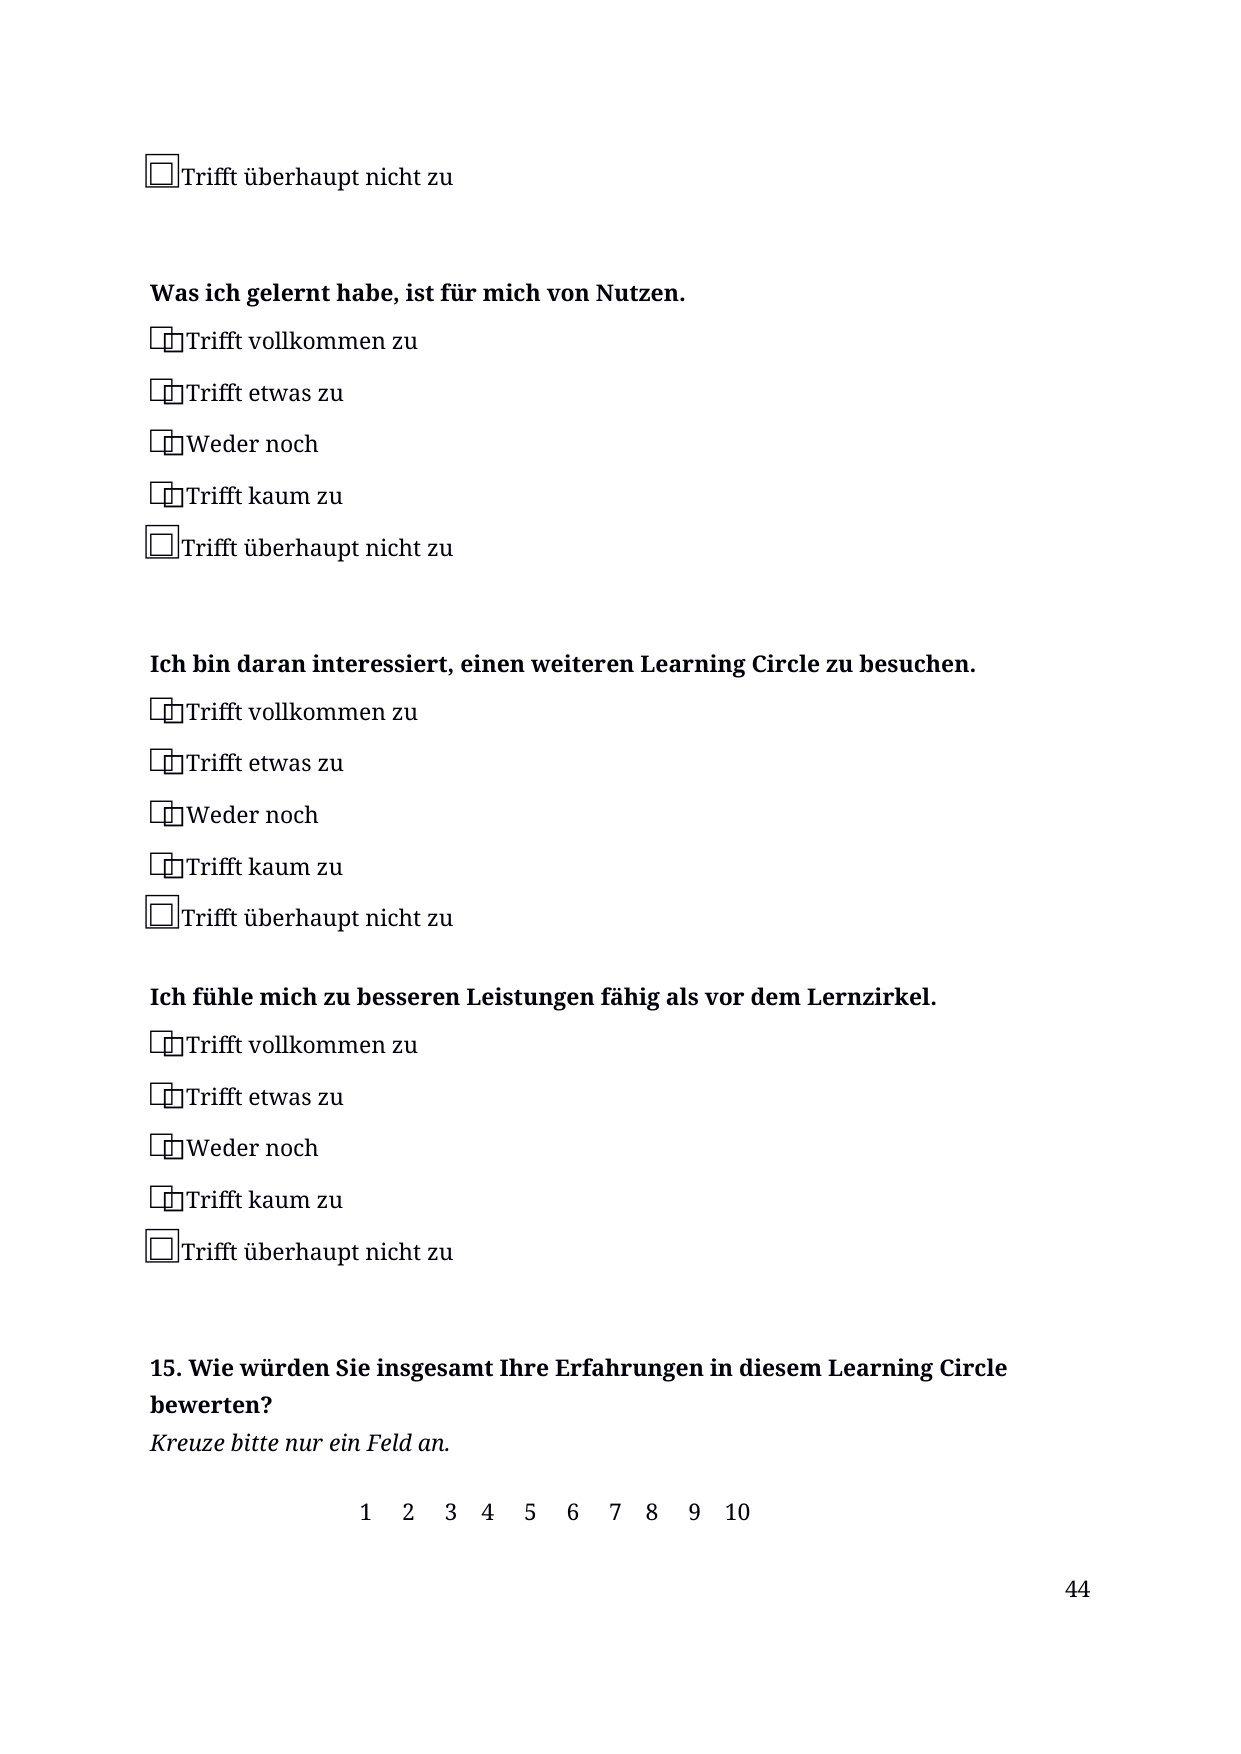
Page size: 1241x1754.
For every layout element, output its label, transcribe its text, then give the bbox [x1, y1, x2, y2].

text Ich fühle mich zu besseren Leistungen fähig als vor dem Lernzirkel. [150, 981, 1090, 1012]
text □ ⃞Trifft überhaupt nicht zu [150, 150, 1090, 193]
text □ ⃞ Trifft etwas zu [150, 366, 1090, 409]
text □ ⃞ Trifft etwas zu [150, 737, 1090, 780]
text Was ich gelernt habe, ist für mich von Nutzen. [150, 277, 1090, 308]
text □ ⃞Trifft überhaupt nicht zu [150, 1225, 1090, 1268]
text □ ⃞ Weder noch [150, 1122, 1090, 1165]
text □ ⃞ Trifft kaum zu [150, 840, 1090, 883]
text 1 2 3 4 5 6 7 8 9 10 [150, 1495, 1090, 1527]
text □ ⃞ Trifft etwas zu [150, 1070, 1090, 1113]
text □ ⃞ Weder noch [150, 417, 1090, 461]
text □ ⃞ Weder noch [150, 788, 1090, 831]
text Kreuze bitte nur ein Feld an. [150, 1427, 1090, 1458]
text □ ⃞Trifft überhaupt nicht zu [150, 521, 1090, 564]
text □ ⃞ Trifft vollkommen zu [150, 314, 1090, 357]
text Ich bin daran interessiert, einen weiteren Learning Circle zu besuchen. [150, 647, 1090, 679]
text □ ⃞ Trifft kaum zu [150, 469, 1090, 512]
text □ ⃞Trifft überhaupt nicht zu [150, 892, 1090, 935]
text 15. Wie würden Sie insgesamt Ihre Erfahrungen in diesem Learning Circle bewerten? [150, 1352, 1090, 1420]
text □ ⃞ Trifft vollkommen zu [150, 685, 1090, 728]
text □ ⃞ Trifft kaum zu [150, 1173, 1090, 1216]
text □ ⃞ Trifft vollkommen zu [150, 1018, 1090, 1061]
